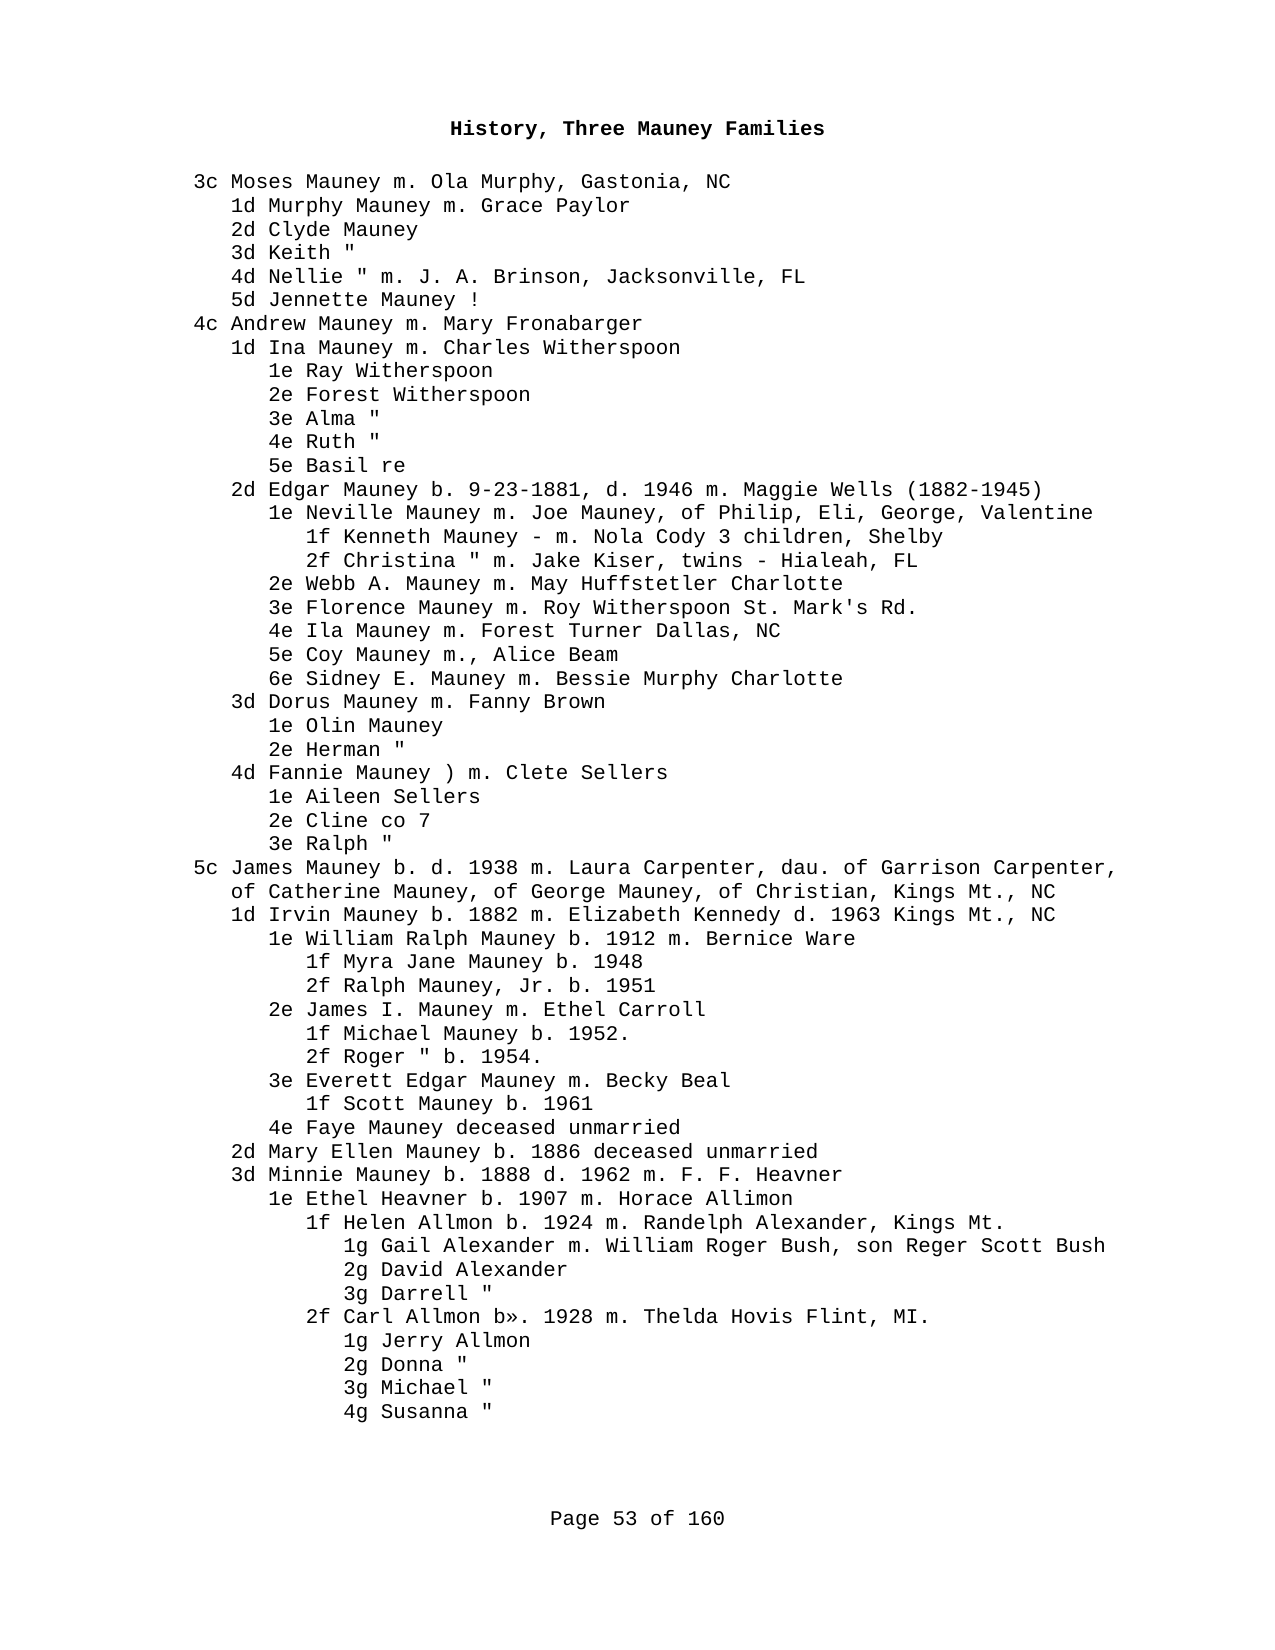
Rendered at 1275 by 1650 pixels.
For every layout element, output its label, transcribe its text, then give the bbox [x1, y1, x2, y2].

text 5e Basil re [118, 455, 1157, 479]
text 2g Donna " [118, 1353, 1157, 1377]
text 4g Susanna " [118, 1401, 1157, 1424]
text 2f Carl Allmon b». 1928 m. Thelda Hovis Flint, MI. [118, 1306, 1157, 1330]
text 3d Keith " [118, 242, 1157, 266]
text 1f Helen Allmon b. 1924 m. Randelph Alexander, Kings Mt. [118, 1212, 1157, 1235]
text 2e Webb A. Mauney m. May Huffstetler Charlotte [118, 573, 1157, 597]
text 4e Ruth " [118, 431, 1157, 455]
text 3d Minnie Mauney b. 1888 d. 1962 m. F. F. Heavner [118, 1164, 1157, 1188]
text 5d Jennette Mauney ! [118, 289, 1157, 313]
text 1d Irvin Mauney b. 1882 m. Elizabeth Kennedy d. 1963 Kings Mt., NC [118, 904, 1157, 928]
text 3e Alma " [118, 408, 1157, 431]
text 1e William Ralph Mauney b. 1912 m. Bernice Ware [118, 928, 1157, 952]
text 3e Ralph " [118, 833, 1157, 857]
text 2f Roger " b. 1954. [118, 1046, 1157, 1070]
text 2f Christina " m. Jake Kiser, twins - Hialeah, FL [118, 549, 1157, 573]
text 3e Everett Edgar Mauney m. Becky Beal [118, 1070, 1157, 1093]
text 1e Ray Witherspoon [118, 360, 1157, 384]
text 2d Edgar Mauney b. 9-23-1881, d. 1946 m. Maggie Wells (1882-1945) [118, 479, 1157, 502]
text 1e Olin Mauney [118, 715, 1157, 739]
text 4c Andrew Mauney m. Mary Fronabarger [118, 313, 1157, 337]
text 1g Gail Alexander m. William Roger Bush, son Reger Scott Bush [118, 1235, 1157, 1259]
text 1e Ethel Heavner b. 1907 m. Horace Allimon [118, 1188, 1157, 1212]
text 6e Sidney E. Mauney m. Bessie Murphy Charlotte [118, 668, 1157, 691]
text 1d Ina Mauney m. Charles Witherspoon [118, 337, 1157, 360]
text 1f Myra Jane Mauney b. 1948 [118, 952, 1157, 975]
text 2e Cline co 7 [118, 810, 1157, 833]
text 4d Fannie Mauney ) m. Clete Sellers [118, 762, 1157, 786]
text 3e Florence Mauney m. Roy Witherspoon St. Mark's Rd. [118, 597, 1157, 621]
text 3g Darrell " [118, 1283, 1157, 1306]
text 1f Michael Mauney b. 1952. [118, 1022, 1157, 1046]
text 4d Nellie " m. J. A. Brinson, Jacksonville, FL [118, 266, 1157, 289]
text 3g Michael " [118, 1377, 1157, 1401]
text 2f Ralph Mauney, Jr. b. 1951 [118, 975, 1157, 999]
text 1g Jerry Allmon [118, 1330, 1157, 1353]
text 2e James I. Mauney m. Ethel Carroll [118, 999, 1157, 1022]
text 3c Moses Mauney m. Ola Murphy, Gastonia, NC [118, 171, 1157, 195]
text of Catherine Mauney, of George Mauney, of Christian, Kings Mt., NC [118, 881, 1157, 904]
text 2d Clyde Mauney [118, 218, 1157, 242]
text 4e Faye Mauney deceased unmarried [118, 1117, 1157, 1141]
text 5c James Mauney b. d. 1938 m. Laura Carpenter, dau. of Garrison Carpenter, [118, 857, 1157, 881]
text 1f Kenneth Mauney - m. Nola Cody 3 children, Shelby [118, 526, 1157, 549]
text 1f Scott Mauney b. 1961 [118, 1093, 1157, 1117]
text 5e Coy Mauney m., Alice Beam [118, 644, 1157, 668]
text 1d Murphy Mauney m. Grace Paylor [118, 195, 1157, 218]
text 2d Mary Ellen Mauney b. 1886 deceased unmarried [118, 1141, 1157, 1164]
text 1e Aileen Sellers [118, 786, 1157, 810]
text 2g David Alexander [118, 1259, 1157, 1283]
text 2e Forest Witherspoon [118, 384, 1157, 408]
text 2e Herman " [118, 739, 1157, 762]
text 1e Neville Mauney m. Joe Mauney, of Philip, Eli, George, Valentine [118, 502, 1157, 526]
text 4e Ila Mauney m. Forest Turner Dallas, NC [118, 621, 1157, 644]
text 3d Dorus Mauney m. Fanny Brown [118, 691, 1157, 715]
